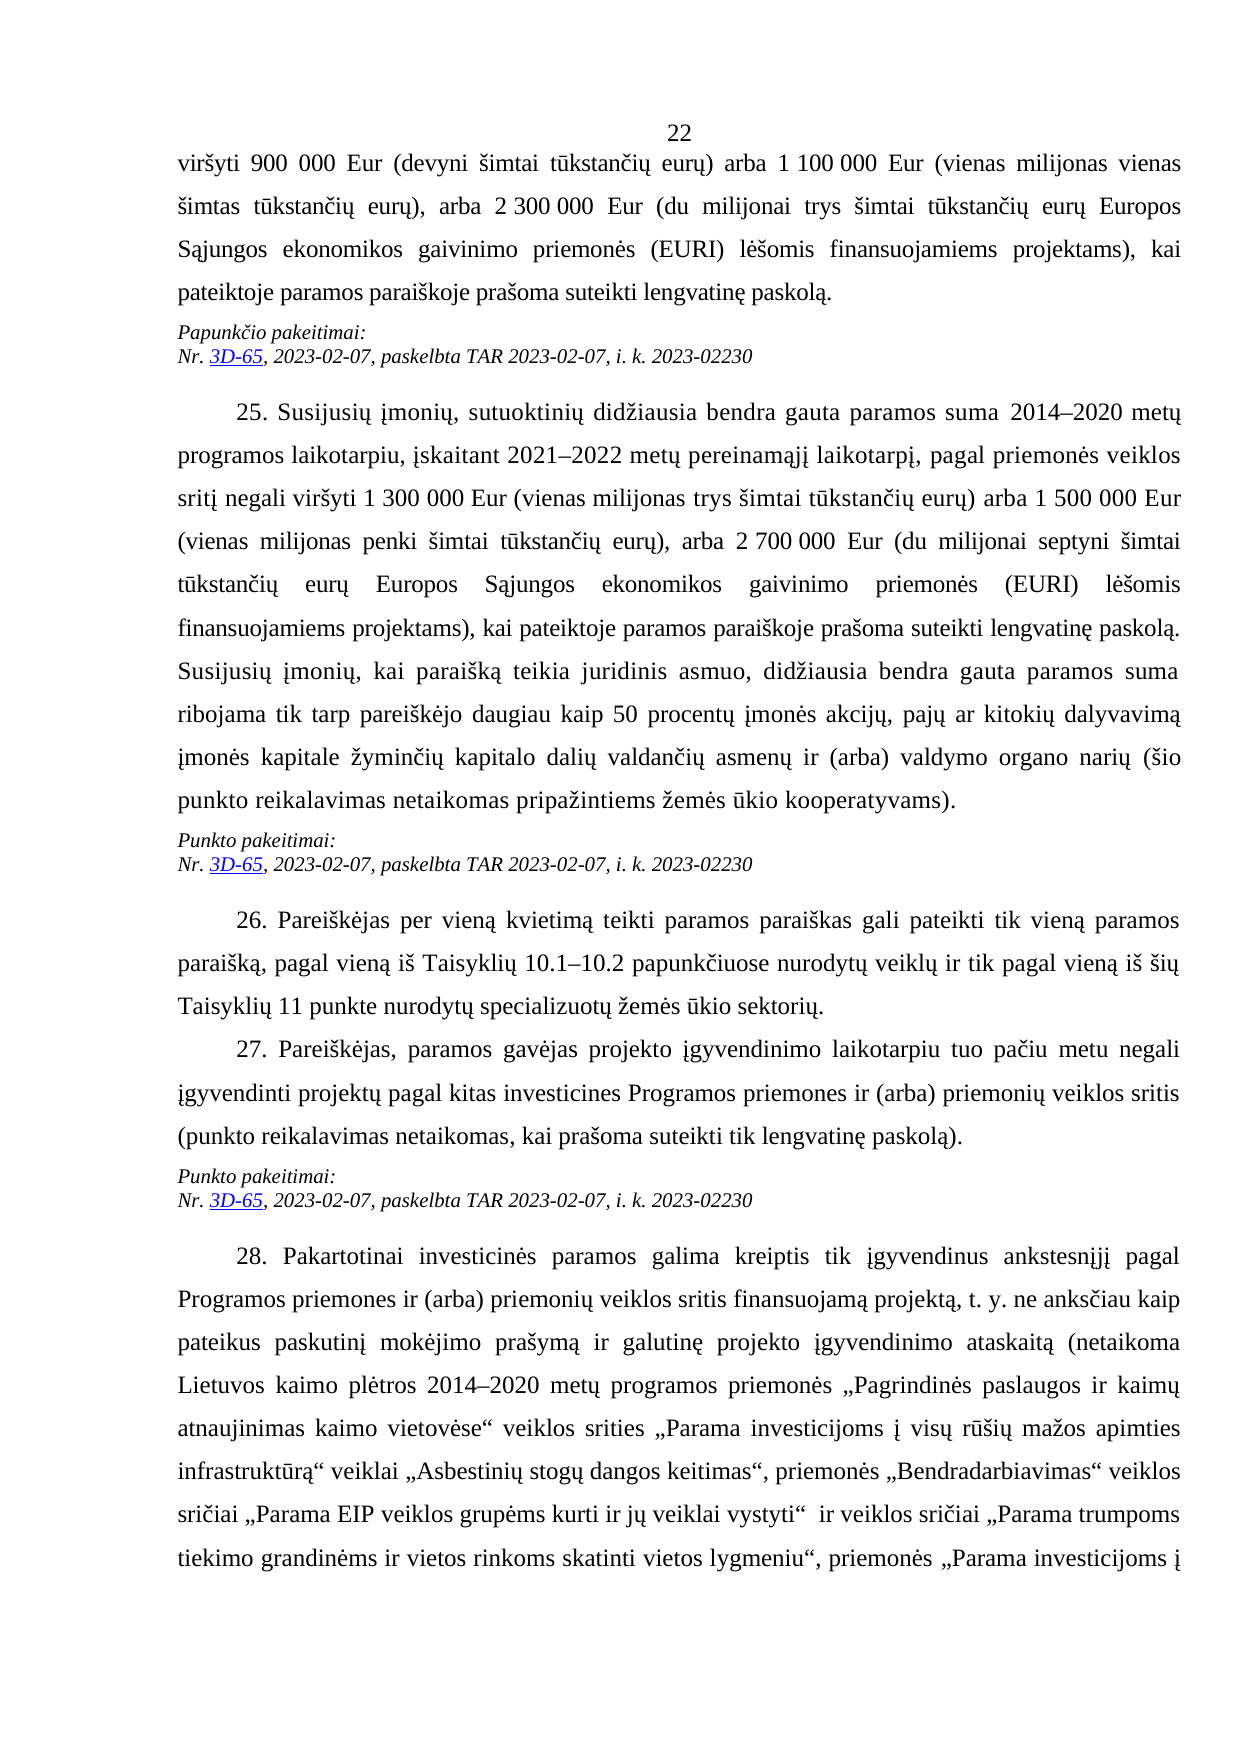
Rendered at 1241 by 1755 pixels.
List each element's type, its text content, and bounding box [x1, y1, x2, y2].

text 27. Pareiškėjas, paramos gavėjas projekto įgyvendinimo laikotarpiu tuo pačiu metu negali įgyvendinti projektų pagal kitas investicines Programos priemones ir (arba) priemonių veiklos sritis (punkto reikalavimas netaikomas, kai prašoma suteikti tik lengvatinę paskolą). [177, 1034, 1181, 1149]
text 25. Susijusių įmonių, sutuoktinių didžiausia bendra gauta paramos suma 2014–2020 metų programos laikotarpiu, įskaitant 2021–2022 metų pereinamąjį laikotarpį, pagal priemonės veiklos sritį negali viršyti 1 300 000 Eur (vienas milijonas trys šimtai tūkstančių eurų) arba 1 500 000 Eur (vienas milijonas penki šimtai tūkstančių eurų), arba 2 700 000 Eur (du milijonai septyni šimtai tūkstančių eurų Europos Sąjungos ekonomikos gaivinimo priemonės (EURI) lėšomis finansuojamiems projektams), kai pateiktoje paramos paraiškoje prašoma suteikti lengvatinę paskolą. Susijusių įmonių, kai paraišką teikia juridinis asmuo, didžiausia bendra gauta paramos suma ribojama tik tarp pareiškėjo daugiau kaip 50 procentų įmonės akcijų, pajų ar kitokių dalyvavimą įmonės kapitale žyminčių kapitalo dalių valdančių asmenų ir (arba) valdymo organo narių (šio punkto reikalavimas netaikomas pripažintiems žemės ūkio kooperatyvams). [177, 397, 1181, 814]
text Nr. 3D-65, 2023-02-07, paskelbta TAR 2023-02-07, i. k. 2023-02230 [177, 852, 1181, 876]
text viršyti 900 000 Eur (devyni šimtai tūkstančių eurų) arba 1 100 000 Eur (vienas milijonas vienas šimtas tūkstančių eurų), arba 2 300 000 Eur (du milijonai trys šimtai tūkstančių eurų Europos Sąjungos ekonomikos gaivinimo priemonės (EURI) lėšomis finansuojamiems projektams), kai pateiktoje paramos paraiškoje prašoma suteikti lengvatinę paskolą. [177, 148, 1181, 306]
text Nr. 3D-65, 2023-02-07, paskelbta TAR 2023-02-07, i. k. 2023-02230 [177, 344, 1181, 368]
text Punkto pakeitimai: [177, 1164, 1181, 1188]
text Nr. 3D-65, 2023-02-07, paskelbta TAR 2023-02-07, i. k. 2023-02230 [177, 1188, 1181, 1212]
text Papunkčio pakeitimai: [177, 320, 1181, 344]
text 28. Pakartotinai investicinės paramos galima kreiptis tik įgyvendinus ankstesnįjį pagal Programos priemones ir (arba) priemonių veiklos sritis finansuojamą projektą, t. y. ne anksčiau kaip pateikus paskutinį mokėjimo prašymą ir galutinę projekto įgyvendinimo ataskaitą (netaikoma Lietuvos kaimo plėtros 2014–2020 metų programos priemonės „Pagrindinės paslaugos ir kaimų atnaujinimas kaimo vietovėse“ veiklos srities „Parama investicijoms į visų rūšių mažos apimties infrastruktūrą“ veiklai „Asbestinių stogų dangos keitimas“, priemonės „Bendradarbiavimas“ veiklos sričiai „Parama EIP veiklos grupėms kurti ir jų veiklai vystyti“ ir veiklos sričiai „Parama trumpoms tiekimo grandinėms ir vietos rinkoms skatinti vietos lygmeniu“, priemonės „Parama investicijoms į [177, 1241, 1181, 1571]
text 26. Pareiškėjas per vieną kvietimą teikti paramos paraiškas gali pateikti tik vieną paramos paraišką, pagal vieną iš Taisyklių 10.1–10.2 papunkčiuose nurodytų veiklų ir tik pagal vieną iš šių Taisyklių 11 punkte nurodytų specializuotų žemės ūkio sektorių. [177, 905, 1181, 1020]
text Punkto pakeitimai: [177, 828, 1181, 852]
